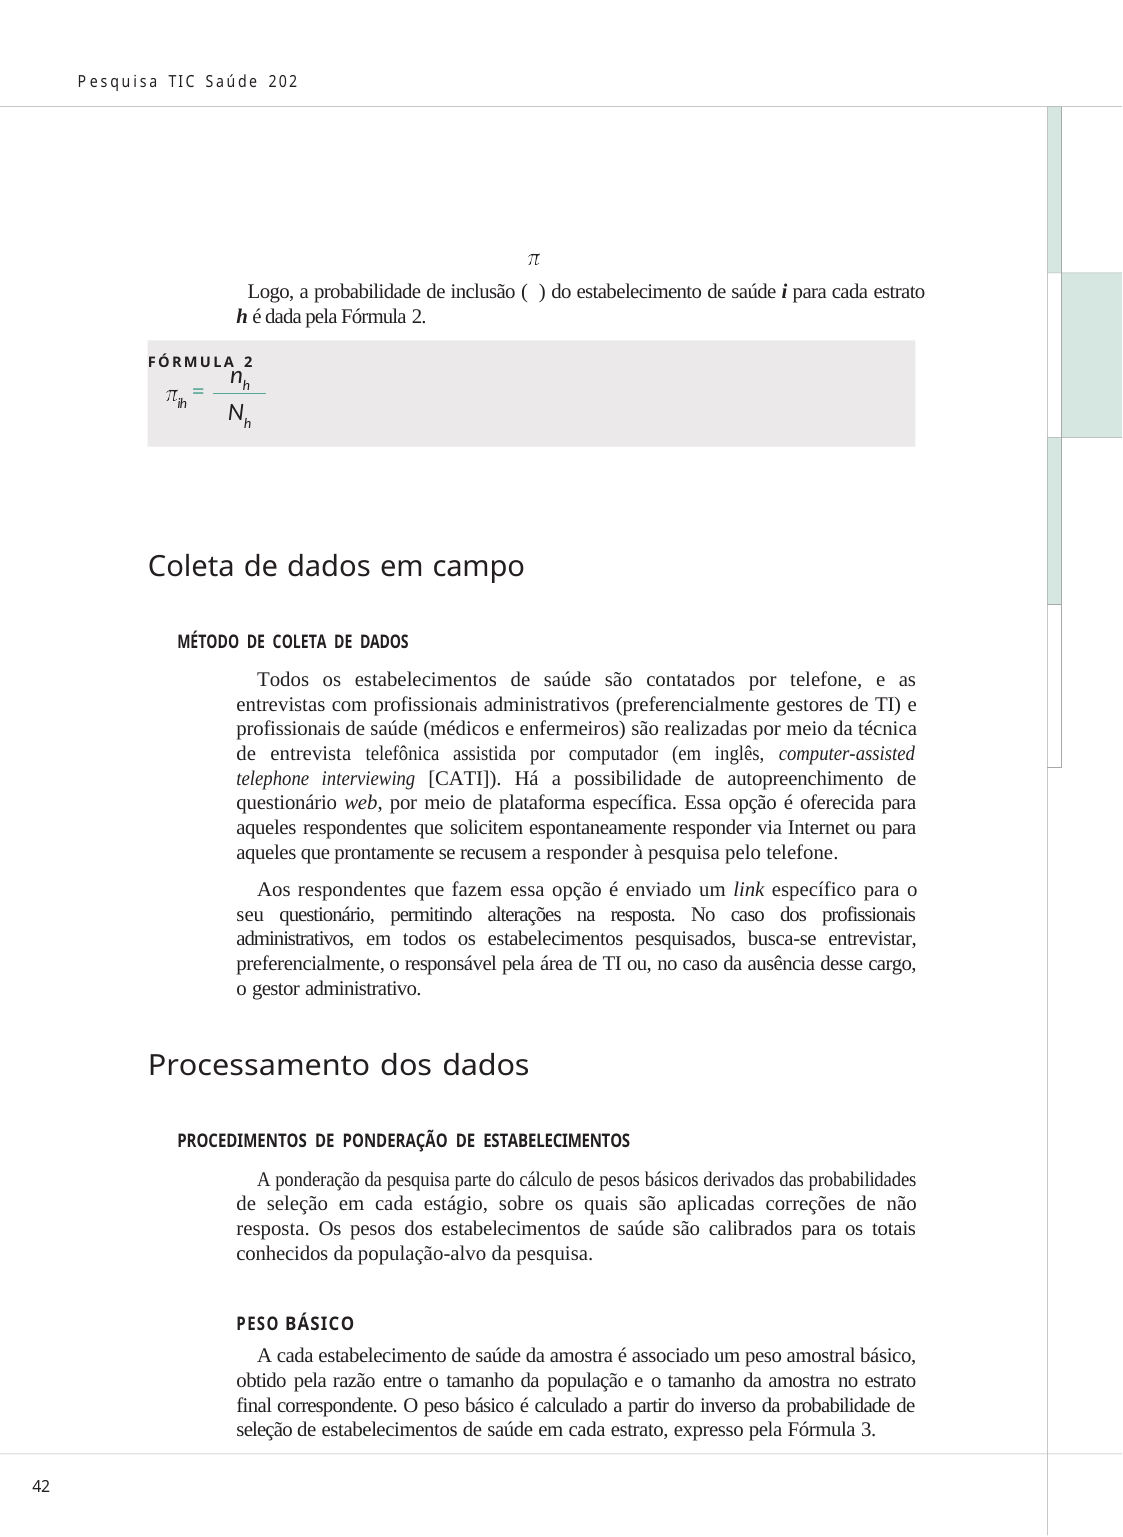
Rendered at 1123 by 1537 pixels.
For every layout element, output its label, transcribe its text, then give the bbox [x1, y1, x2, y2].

text h é dada pela Fórmula 2. [183, 304, 480, 328]
text PESO BÁSICO [236, 1310, 990, 1336]
text Logo, a probabilidade de inclusão ( ) do estabelecimento de saúde i para cada estrato [183, 278, 990, 303]
subtitle Processamento dos dados [148, 1044, 990, 1084]
text FÓRMULA 2 [916, 352, 990, 372]
subtitle Coleta de dados em campo [148, 545, 990, 584]
text A cada estabelecimento de saúde da amostra é associado um peso amostral básico, obtido pela razão entre o tamanho da população e o tamanho da amostra no estrato final correspondente. O peso básico é calculado a partir do inverso da probabilidade de seleção de estabelecimentos de saúde em cada estrato, expresso pela Fórmula 3. [236, 1343, 917, 1441]
text Todos os estabelecimentos de saúde são contatados por telefone, e as entrevistas com profissionais administrativos (preferencialmente gestores de TI) e profissionais de saúde (médicos e enfermeiros) são realizadas por meio da técnica de entrevista telefônica assistida por computador (em inglês, computer-assisted telephone interviewing [CATI]). Há a possibilidade de autopreenchimento de questionário web, por meio de plataforma específica. Essa opção é oferecida para aqueles respondentes que solicitem espontaneamente responder via Internet ou para aqueles que prontamente se recusem a responder à pesquisa pelo telefone. [236, 667, 917, 864]
text A ponderação da pesquisa parte do cálculo de pesos básicos derivados das probabilidades de seleção em cada estágio, sobre os quais são aplicadas correções de não resposta. Os pesos dos estabelecimentos de saúde são calibrados para os totais conhecidos da população-alvo da pesquisa. [236, 1167, 917, 1265]
text Aos respondentes que fazem essa opção é enviado um link específico para o seu questionário, permitindo alterações na resposta. No caso dos profissionais administrativos, em todos os estabelecimentos pesquisados, busca-se entrevistar, preferencialmente, o responsável pela área de TI ou, no caso da ausência desse cargo, o gestor administrativo. [236, 877, 917, 1000]
text MÉTODO DE COLETA DE DADOS [177, 628, 990, 654]
text PROCEDIMENTOS DE PONDERAÇÃO DE ESTABELECIMENTOS [177, 1128, 990, 1153]
